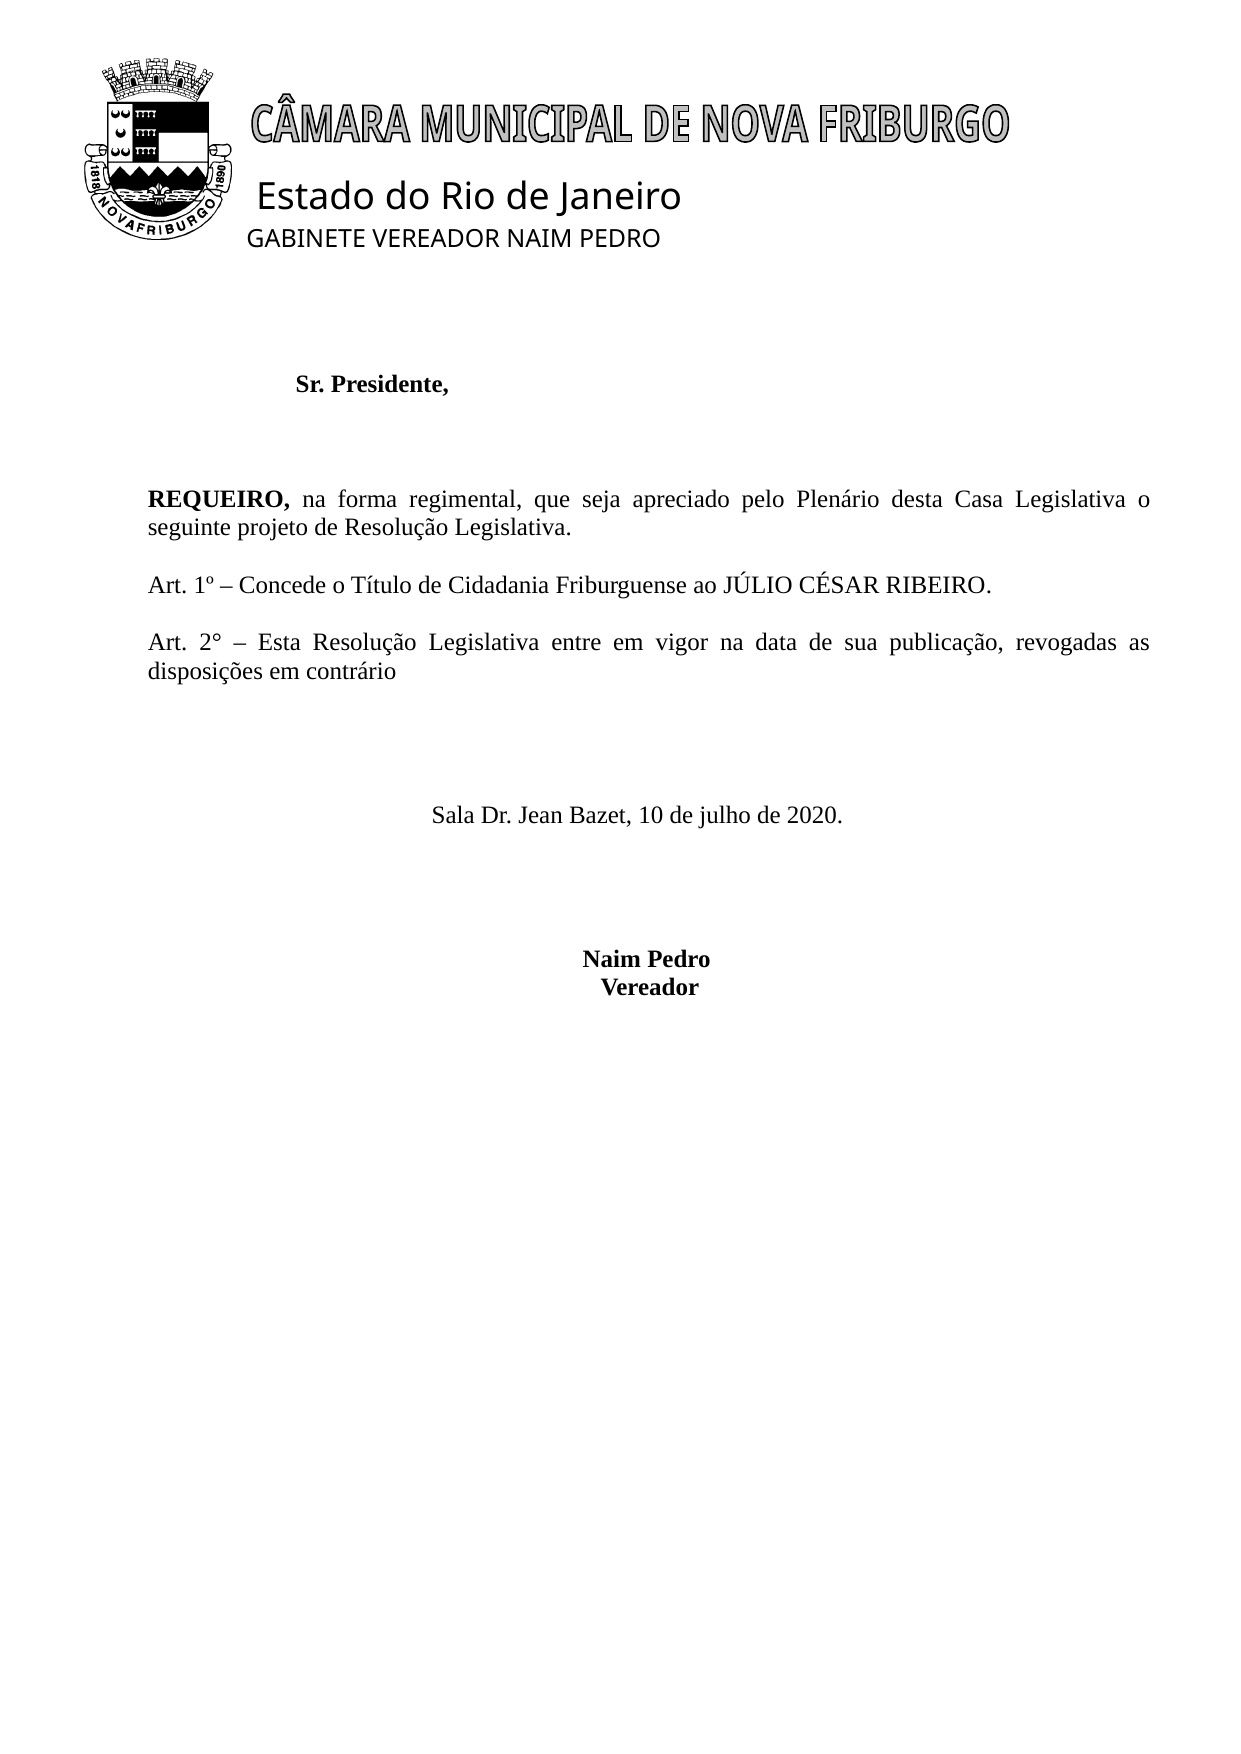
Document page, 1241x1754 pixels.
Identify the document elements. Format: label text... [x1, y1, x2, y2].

text Naim Pedro [148, 944, 1152, 972]
text Art. 2° – Esta Resolução Legislativa entre em vigor na data de sua publicação, revogadas as disposições em contrário [148, 627, 1152, 685]
text Sr. Presidente, [148, 369, 1152, 397]
text REQUEIRO, na forma regimental, que seja apreciado pelo Plenário desta Casa Legislativa o seguinte projeto de Resolução Legislativa. [148, 484, 1152, 541]
text Art. 1º – Concede o Título de Cidadania Friburguense ao JÚLIO CÉSAR RIBEIRO. [148, 570, 1152, 599]
text Vereador [148, 972, 1152, 1001]
picture [83, 56, 233, 241]
text Sala Dr. Jean Bazet, 10 de julho de 2020. [148, 800, 1152, 829]
